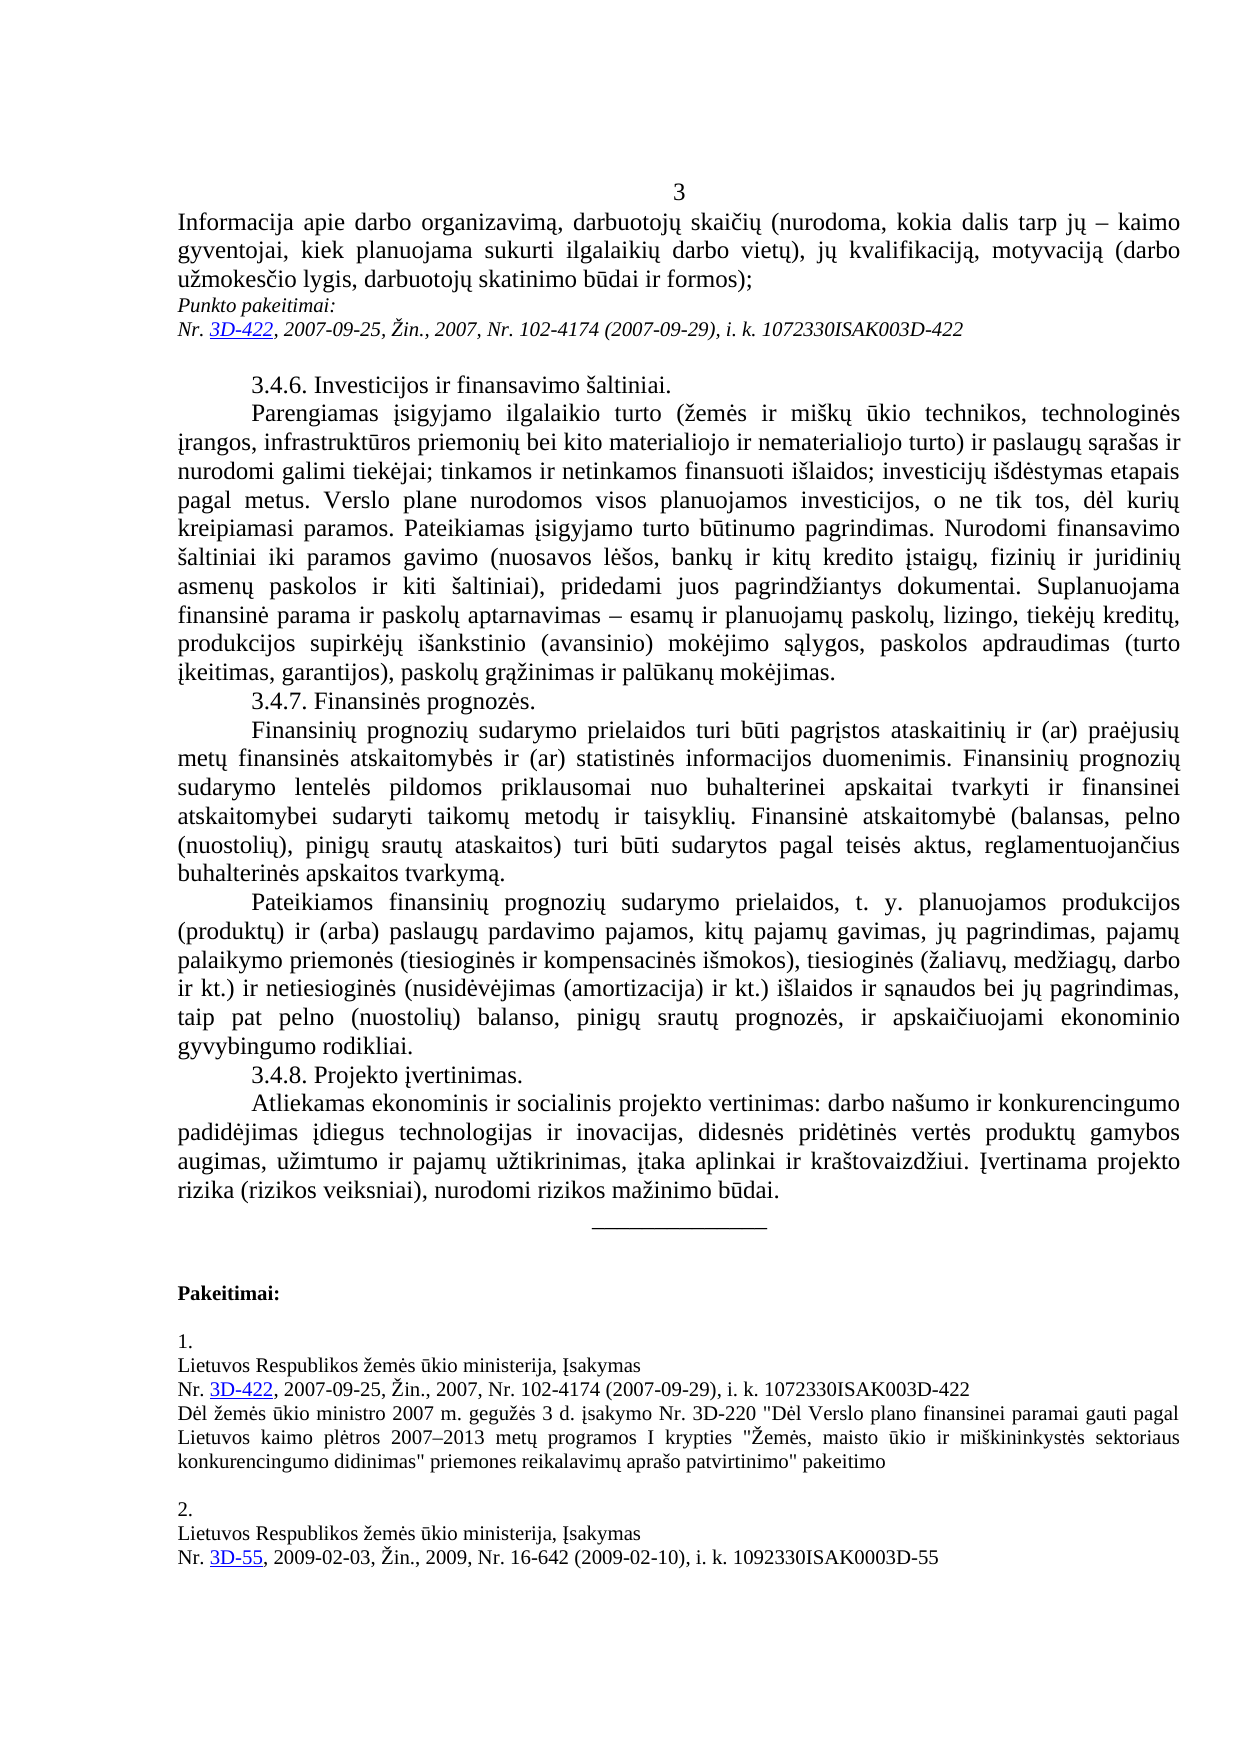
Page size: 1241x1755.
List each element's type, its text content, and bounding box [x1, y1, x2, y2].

text Punkto pakeitimai: [177, 293, 1181, 317]
text Lietuvos Respublikos žemės ūkio ministerija, Įsakymas [177, 1521, 1181, 1545]
text Nr. 3D-55, 2009-02-03, Žin., 2009, Nr. 16-642 (2009-02-10), i. k. 1092330ISAK0003D-55 [177, 1545, 1181, 1569]
text Finansinių prognozių sudarymo prielaidos turi būti pagrįstos ataskaitinių ir (ar) praėjusių metų finansinės atskaitomybės ir (ar) statistinės informacijos duomenimis. Finansinių prognozių sudarymo lentelės pildomos priklausomai nuo buhalterinei apskaitai tvarkyti ir finansinei atskaitomybei sudaryti taikomų metodų ir taisyklių. Finansinė atskaitomybė (balansas, pelno (nuostolių), pinigų srautų ataskaitos) turi būti sudarytos pagal teisės aktus, reglamentuojančius buhalterinės apskaitos tvarkymą. [177, 715, 1181, 887]
text 3.4.8. Projekto įvertinimas. [177, 1060, 1181, 1088]
text Pateikiamos finansinių prognozių sudarymo prielaidos, t. y. planuojamos produkcijos (produktų) ir (arba) paslaugų pardavimo pajamos, kitų pajamų gavimas, jų pagrindimas, pajamų palaikymo priemonės (tiesioginės ir kompensacinės išmokos), tiesioginės (žaliavų, medžiagų, darbo ir kt.) ir netiesioginės (nusidėvėjimas (amortizacija) ir kt.) išlaidos ir sąnaudos bei jų pagrindimas, taip pat pelno (nuostolių) balanso, pinigų srautų prognozės, ir apskaičiuojami ekonominio gyvybingumo rodikliai. [177, 887, 1181, 1060]
text Nr. 3D-422, 2007-09-25, Žin., 2007, Nr. 102-4174 (2007-09-29), i. k. 1072330ISAK003D-422 [177, 1377, 1181, 1401]
text Lietuvos Respublikos žemės ūkio ministerija, Įsakymas [177, 1353, 1181, 1377]
text 3.4.7. Finansinės prognozės. [177, 686, 1181, 715]
text Parengiamas įsigyjamo ilgalaikio turto (žemės ir miškų ūkio technikos, technologinės įrangos, infrastruktūros priemonių bei kito materialiojo ir nematerialiojo turto) ir paslaugų sąrašas ir nurodomi galimi tiekėjai; tinkamos ir netinkamos finansuoti išlaidos; investicijų išdėstymas etapais pagal metus. Verslo plane nurodomos visos planuojamos investicijos, o ne tik tos, dėl kurių kreipiamasi paramos. Pateikiamas įsigyjamo turto būtinumo pagrindimas. Nurodomi finansavimo šaltiniai iki paramos gavimo (nuosavos lėšos, bankų ir kitų kredito įstaigų, fizinių ir juridinių asmenų paskolos ir kiti šaltiniai), pridedami juos pagrindžiantys dokumentai. Suplanuojama finansinė parama ir paskolų aptarnavimas – esamų ir planuojamų paskolų, lizingo, tiekėjų kreditų, produkcijos supirkėjų išankstinio (avansinio) mokėjimo sąlygos, paskolos apdraudimas (turto įkeitimas, garantijos), paskolų grąžinimas ir palūkanų mokėjimas. [177, 398, 1181, 686]
text ______________ [177, 1203, 1181, 1232]
text Pakeitimai: [177, 1280, 1181, 1304]
text 1. [177, 1328, 1181, 1353]
text 3.4.6. Investicijos ir finansavimo šaltiniai. [177, 370, 1181, 398]
text Dėl žemės ūkio ministro 2007 m. gegužės 3 d. įsakymo Nr. 3D-220 "Dėl Verslo plano finansinei paramai gauti pagal Lietuvos kaimo plėtros 2007–2013 metų programos I krypties "Žemės, maisto ūkio ir miškininkystės sektoriaus konkurencingumo didinimas" priemones reikalavimų aprašo patvirtinimo" pakeitimo [177, 1401, 1181, 1473]
text Nr. 3D-422, 2007-09-25, Žin., 2007, Nr. 102-4174 (2007-09-29), i. k. 1072330ISAK003D-422 [177, 317, 1181, 341]
text Informacija apie darbo organizavimą, darbuotojų skaičių (nurodoma, kokia dalis tarp jų – kaimo gyventojai, kiek planuojama sukurti ilgalaikių darbo vietų), jų kvalifikaciją, motyvaciją (darbo užmokesčio lygis, darbuotojų skatinimo būdai ir formos); [177, 207, 1181, 293]
text Atliekamas ekonominis ir socialinis projekto vertinimas: darbo našumo ir konkurencingumo padidėjimas įdiegus technologijas ir inovacijas, didesnės pridėtinės vertės produktų gamybos augimas, užimtumo ir pajamų užtikrinimas, įtaka aplinkai ir kraštovaizdžiui. Įvertinama projekto rizika (rizikos veiksniai), nurodomi rizikos mažinimo būdai. [177, 1088, 1181, 1203]
text 2. [177, 1497, 1181, 1521]
